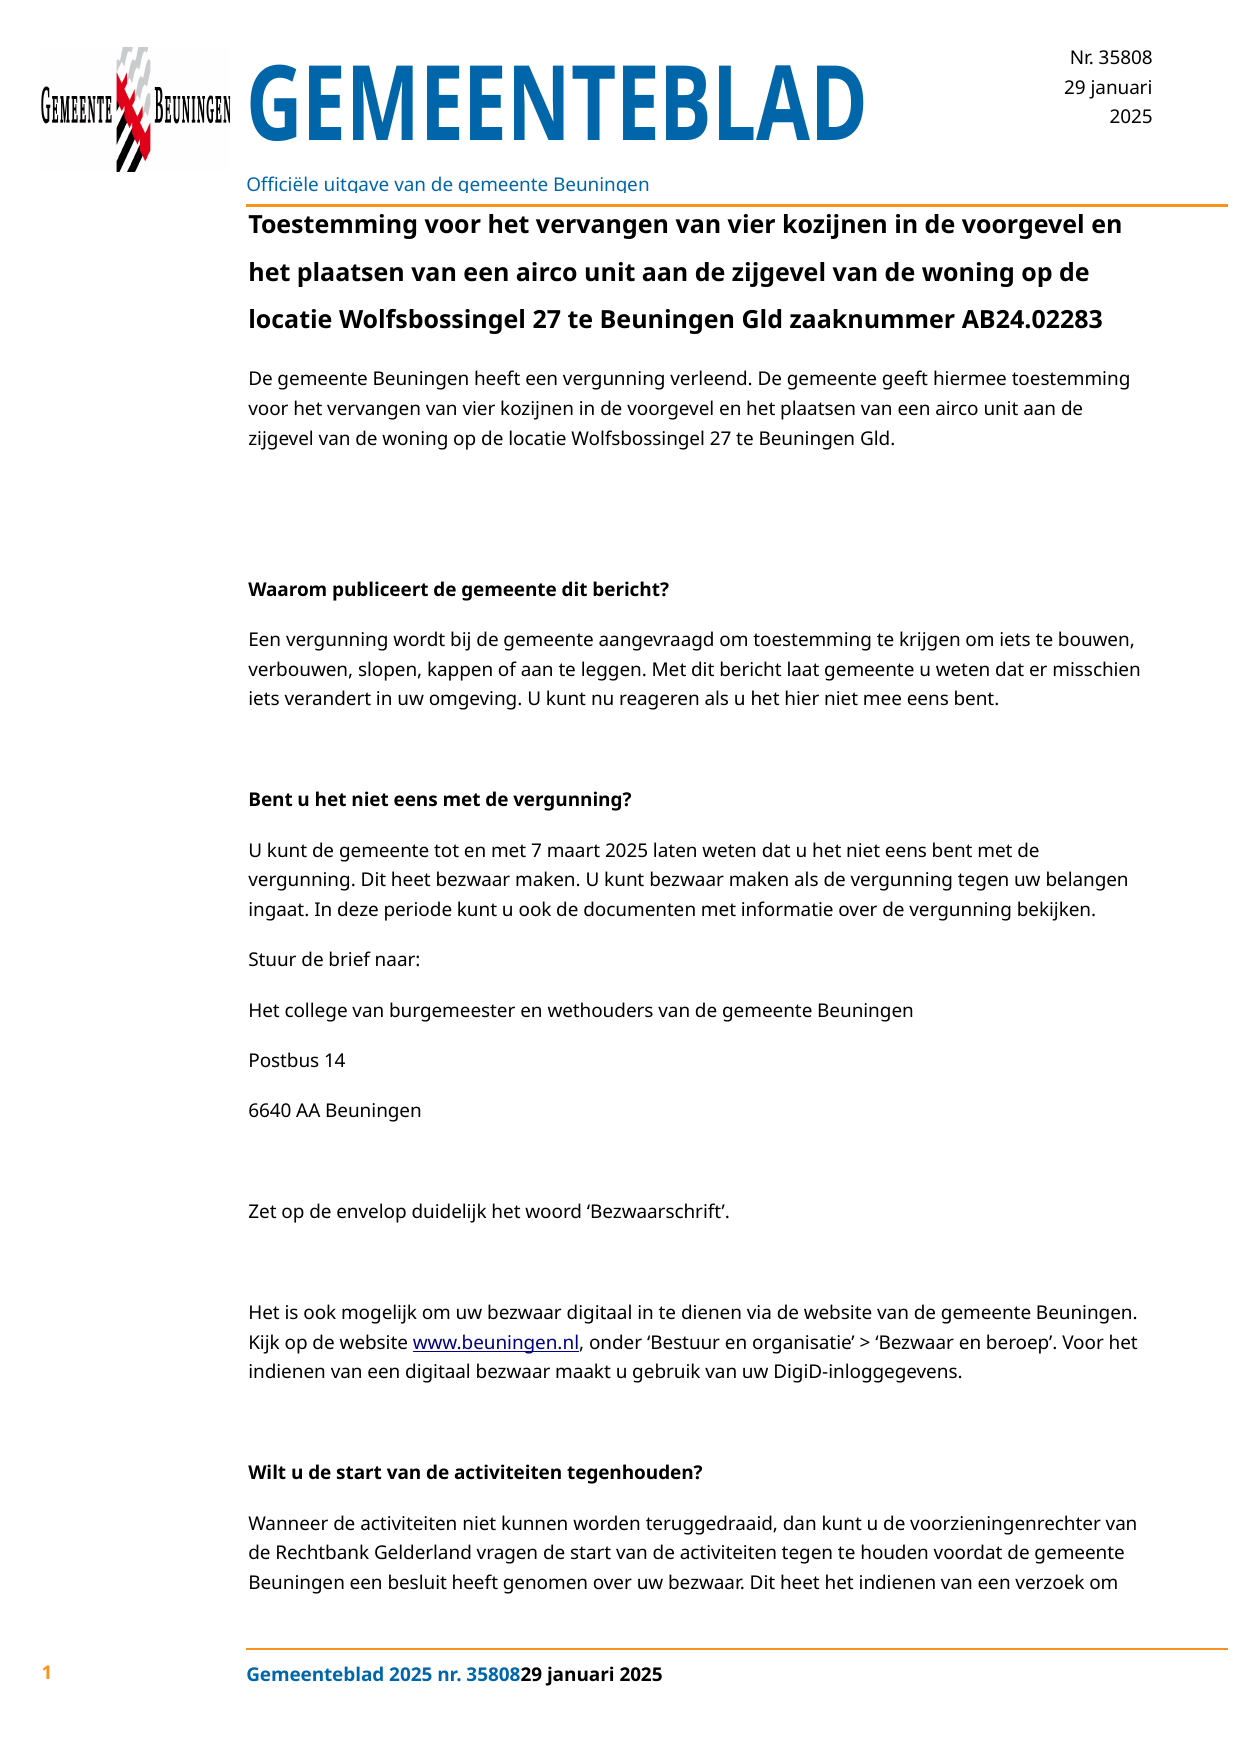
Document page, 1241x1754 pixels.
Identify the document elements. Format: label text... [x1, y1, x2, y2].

text Stuur de brief naar: [248, 946, 1152, 972]
text Waarom publiceert de gemeente dit bericht? [248, 576, 1152, 602]
text Het college van burgemeester en wethouders van de gemeente Beuningen [248, 997, 1152, 1022]
text De gemeente Beuningen heeft een vergunning verleend. De gemeente geeft hiermee toestemming voor het vervangen van vier kozijnen in de voorgevel en het plaatsen van een airco unit aan de zijgevel van de woning op de locatie Wolfsbossingel 27 te Beuningen Gld. [248, 366, 1152, 450]
text Wanneer de activiteiten niet kunnen worden teruggedraaid, dan kunt u de voorzieningenrechter van de Rechtbank Gelderland vragen de start van de activiteiten tegen te houden voordat de gemeente Beuningen een besluit heeft genomen over uw bezwaar. Dit heet het indienen van een verzoek om [248, 1510, 1152, 1594]
text Zet op de envelop duidelijk het woord ‘Bezwaarschrift’. [248, 1198, 1152, 1224]
text Het is ook mogelijk om uw bezwaar digitaal in te dienen via de website van de gemeente Beuningen. Kijk op de website www.beuningen.nl, onder ‘Bestuur en organisatie’ > ‘Bezwaar en beroep’. Voor het indienen van een digitaal bezwaar maakt u gebruik van uw DigiD-inloggegevens. [248, 1299, 1152, 1384]
text 6640 AA Beuningen [248, 1098, 1152, 1123]
text Bent u het niet eens met de vergunning? [248, 786, 1152, 812]
picture [41, 47, 231, 172]
text Wilt u de start van de activiteiten tegenhouden? [248, 1459, 1152, 1485]
text Postbus 14 [248, 1047, 1152, 1073]
text Toestemming voor het vervangen van vier kozijnen in de voorgevel en het plaatsen van een airco unit aan de zijgevel van de woning op de locatie Wolfsbossingel 27 te Beuningen Gld zaaknummer AB24.02283 [248, 207, 1152, 336]
text Een vergunning wordt bij de gemeente aangevraagd om toestemming te krijgen om iets te bouwen, verbouwen, slopen, kappen of aan te leggen. Met dit bericht laat gemeente u weten dat er misschien iets verandert in uw omgeving. U kunt nu reageren als u het hier niet mee eens bent. [248, 626, 1152, 711]
text U kunt de gemeente tot en met 7 maart 2025 laten weten dat u het niet eens bent met de vergunning. Dit heet bezwaar maken. U kunt bezwaar maken als de vergunning tegen uw belangen ingaat. In deze periode kunt u ook de documenten met informatie over de vergunning bekijken. [248, 837, 1152, 922]
